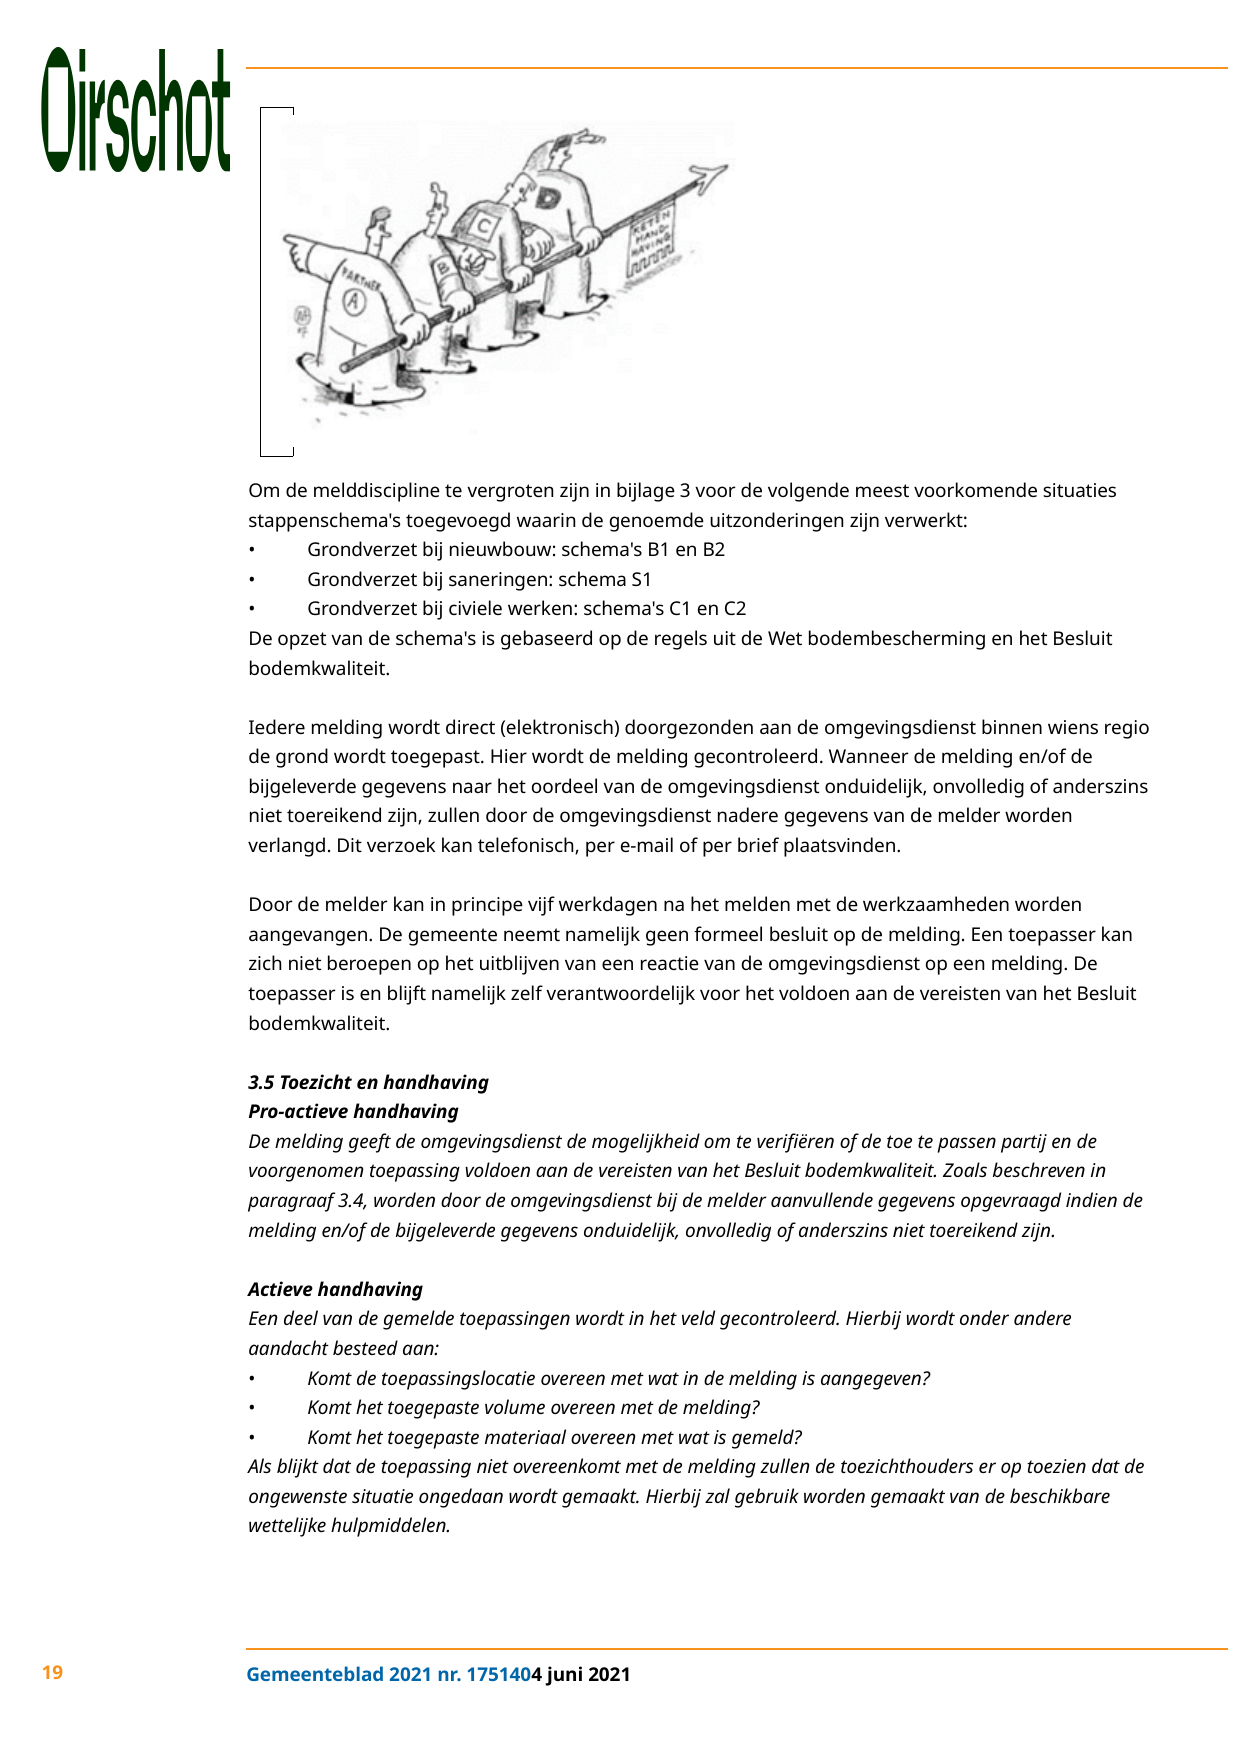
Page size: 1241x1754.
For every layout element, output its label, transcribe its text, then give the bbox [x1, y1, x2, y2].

text Iedere melding wordt direct (elektronisch) doorgezonden aan de omgevingsdienst binnen wiens regio de grond wordt toegepast. Hier wordt de melding gecontroleerd. Wanneer de melding en/of de bijgeleverde gegevens naar het oordeel van de omgevingsdienst onduidelijk, onvolledig of anderszins niet toereikend zijn, zullen door de omgevingsdienst nadere gegevens van de melder worden verlangd. Dit verzoek kan telefonisch, per e-mail of per brief plaatsvinden. [248, 714, 1152, 858]
picture [268, 115, 742, 447]
text Een deel van de gemelde toepassingen wordt in het veld gecontroleerd. Hierbij wordt onder andere aandacht besteed aan: [248, 1306, 1152, 1361]
text De opzet van de schema's is gebaseerd op de regels uit de Wet bodembescherming en het Besluit bodemkwaliteit. [248, 625, 1152, 680]
text Actieve handhaving [248, 1276, 1152, 1302]
list Grondverzet bij nieuwbouw: schema's B1 en B2 [248, 536, 1152, 562]
text De melding geeft de omgevingsdienst de mogelijkheid om te verifiëren of de toe te passen partij en de voorgenomen toepassing voldoen aan de vereisten van het Besluit bodemkwaliteit. Zoals beschreven in paragraaf 3.4, worden door de omgevingsdienst bij de melder aanvullende gegevens opgevraagd indien de melding en/of de bijgeleverde gegevens onduidelijk, onvolledig of anderszins niet toereikend zijn. [248, 1128, 1152, 1242]
text Als blijkt dat de toepassing niet overeenkomt met de melding zullen de toezichthouders er op toezien dat de ongewenste situatie ongedaan wordt gemaakt. Hierbij zal gebruik worden gemaakt van de beschikbare wettelijke hulpmiddelen. [248, 1453, 1152, 1538]
list Komt de toepassingslocatie overeen met wat in de melding is aangegeven? [248, 1365, 1152, 1390]
text 3.5 Toezicht en handhaving [248, 1069, 1152, 1094]
list Grondverzet bij saneringen: schema S1 [248, 566, 1152, 592]
list Komt het toegepaste materiaal overeen met wat is gemeld? [248, 1424, 1152, 1449]
picture [41, 47, 231, 172]
text Om de melddiscipline te vergroten zijn in bijlage 3 voor de volgende meest voorkomende situaties stappenschema's toegevoegd waarin de genoemde uitzonderingen zijn verwerkt: [248, 477, 1152, 532]
text Pro-actieve handhaving [248, 1098, 1152, 1124]
list Komt het toegepaste volume overeen met de melding? [248, 1394, 1152, 1420]
text Door de melder kan in principe vijf werkdagen na het melden met de werkzaamheden worden aangevangen. De gemeente neemt namelijk geen formeel besluit op de melding. Een toepasser kan zich niet beroepen op het uitblijven van een reactie van de omgevingsdienst op een melding. De toepasser is en blijft namelijk zelf verantwoordelijk voor het voldoen aan de vereisten van het Besluit bodemkwaliteit. [248, 891, 1152, 1035]
list Grondverzet bij civiele werken: schema's C1 en C2 [248, 596, 1152, 621]
